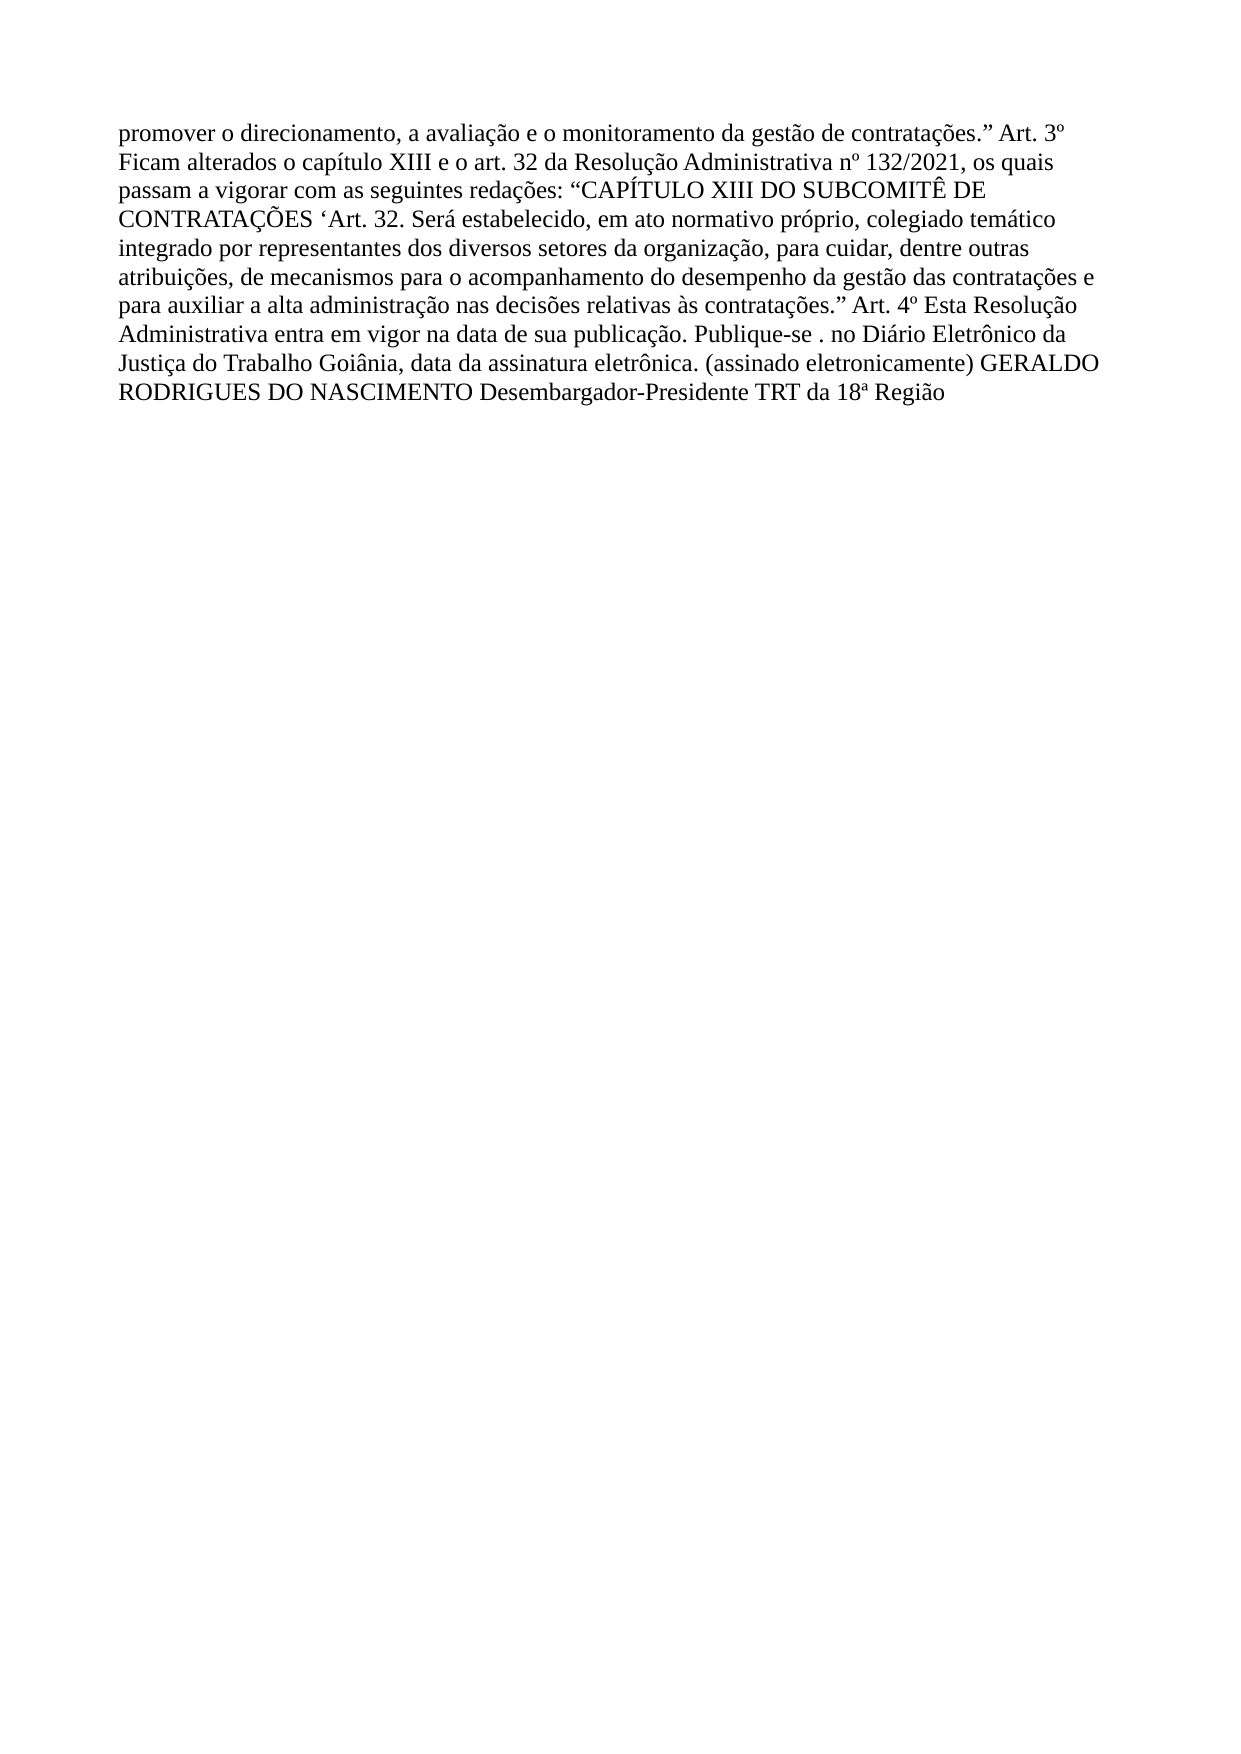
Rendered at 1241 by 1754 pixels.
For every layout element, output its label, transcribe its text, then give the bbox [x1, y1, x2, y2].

text promover o direcionamento, a avaliação e o monitoramento da gestão de contratações.” Art. 3º Ficam alterados o capítulo XIII e o art. 32 da Resolução Administrativa nº 132/2021, os quais passam a vigorar com as seguintes redações: “CAPÍTULO XIII DO SUBCOMITÊ DE CONTRATAÇÕES ‘Art. 32. Será estabelecido, em ato normativo próprio, colegiado temático integrado por representantes dos diversos setores da organização, para cuidar, dentre outras atribuições, de mecanismos para o acompanhamento do desempenho da gestão das contratações e para auxiliar a alta administração nas decisões relativas às contratações.” Art. 4º Esta Resolução Administrativa entra em vigor na data de sua publicação. Publique-se . no Diário Eletrônico da Justiça do Trabalho Goiânia, data da assinatura eletrônica. (assinado eletronicamente) GERALDO RODRIGUES DO NASCIMENTO Desembargador-Presidente TRT da 18ª Região [118, 118, 1122, 406]
